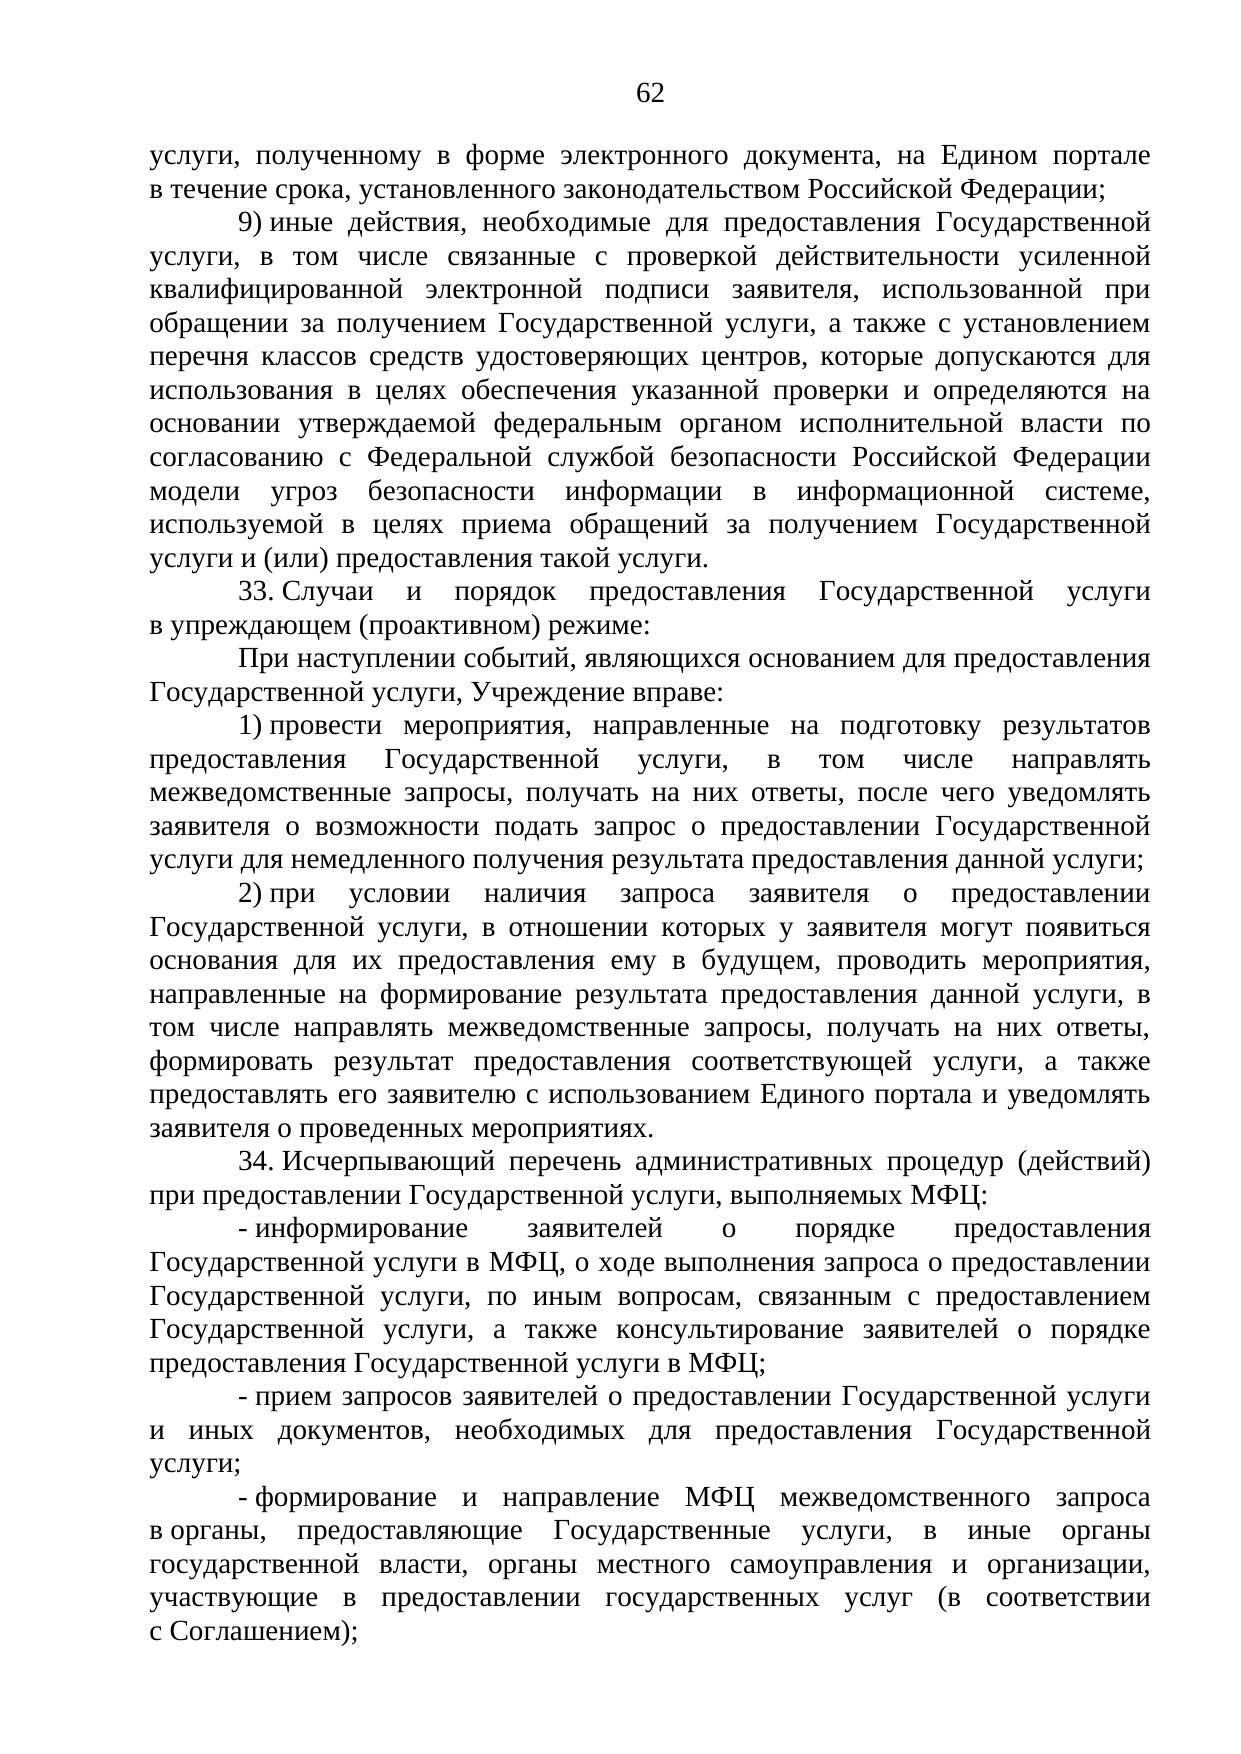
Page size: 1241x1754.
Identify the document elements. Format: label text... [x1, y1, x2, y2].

text - прием запросов заявителей о предоставлении Государственной услуги и иных документов, необходимых для предоставления Государственной услуги; [149, 1378, 1152, 1479]
text 1) провести мероприятия, направленные на подготовку результатов предоставления Государственной услуги, в том числе направлять межведомственные запросы, получать на них ответы, после чего уведомлять заявителя о возможности подать запрос о предоставлении Государственной услуги для немедленного получения результата предоставления данной услуги; [149, 707, 1152, 875]
text 9) иные действия, необходимые для предоставления Государственной услуги, в том числе связанные с проверкой действительности усиленной квалифицированной электронной подписи заявителя, использованной при обращении за получением Государственной услуги, а также с установлением перечня классов средств удостоверяющих центров, которые допускаются для использования в целях обеспечения указанной проверки и определяются на основании утверждаемой федеральным органом исполнительной власти по согласованию с Федеральной службой безопасности Российской Федерации модели угроз безопасности информации в информационной системе, используемой в целях приема обращений за получением Государственной услуги и (или) предоставления такой услуги. [149, 204, 1152, 573]
text - информирование заявителей о порядке предоставления Государственной услуги в МФЦ, о ходе выполнения запроса о предоставлении Государственной услуги, по иным вопросам, связанным с предоставлением Государственной услуги, а также консультирование заявителей о порядке предоставления Государственной услуги в МФЦ; [149, 1211, 1152, 1378]
text 34. Исчерпывающий перечень административных процедур (действий) при предоставлении Государственной услуги, выполняемых МФЦ: [149, 1143, 1152, 1211]
text При наступлении событий, являющихся основанием для предоставления Государственной услуги, Учреждение вправе: [149, 640, 1152, 707]
text 2) при условии наличия запроса заявителя о предоставлении Государственной услуги, в отношении которых у заявителя могут появиться основания для их предоставления ему в будущем, проводить мероприятия, направленные на формирование результата предоставления данной услуги, в том числе направлять межведомственные запросы, получать на них ответы, формировать результат предоставления соответствующей услуги, а также предоставлять его заявителю с использованием Единого портала и уведомлять заявителя о проведенных мероприятиях. [149, 875, 1152, 1143]
text - формирование и направление МФЦ межведомственного запроса в органы, предоставляющие Государственные услуги, в иные органы государственной власти, органы местного самоуправления и организации, участвующие в предоставлении государственных услуг (в соответствии с Соглашением); [149, 1479, 1152, 1647]
text 33. Случаи и порядок предоставления Государственной услуги в упреждающем (проактивном) режиме: [149, 573, 1152, 640]
text услуги, полученному в форме электронного документа, на Едином портале в течение срока, установленного законодательством Российской Федерации; [149, 137, 1152, 204]
